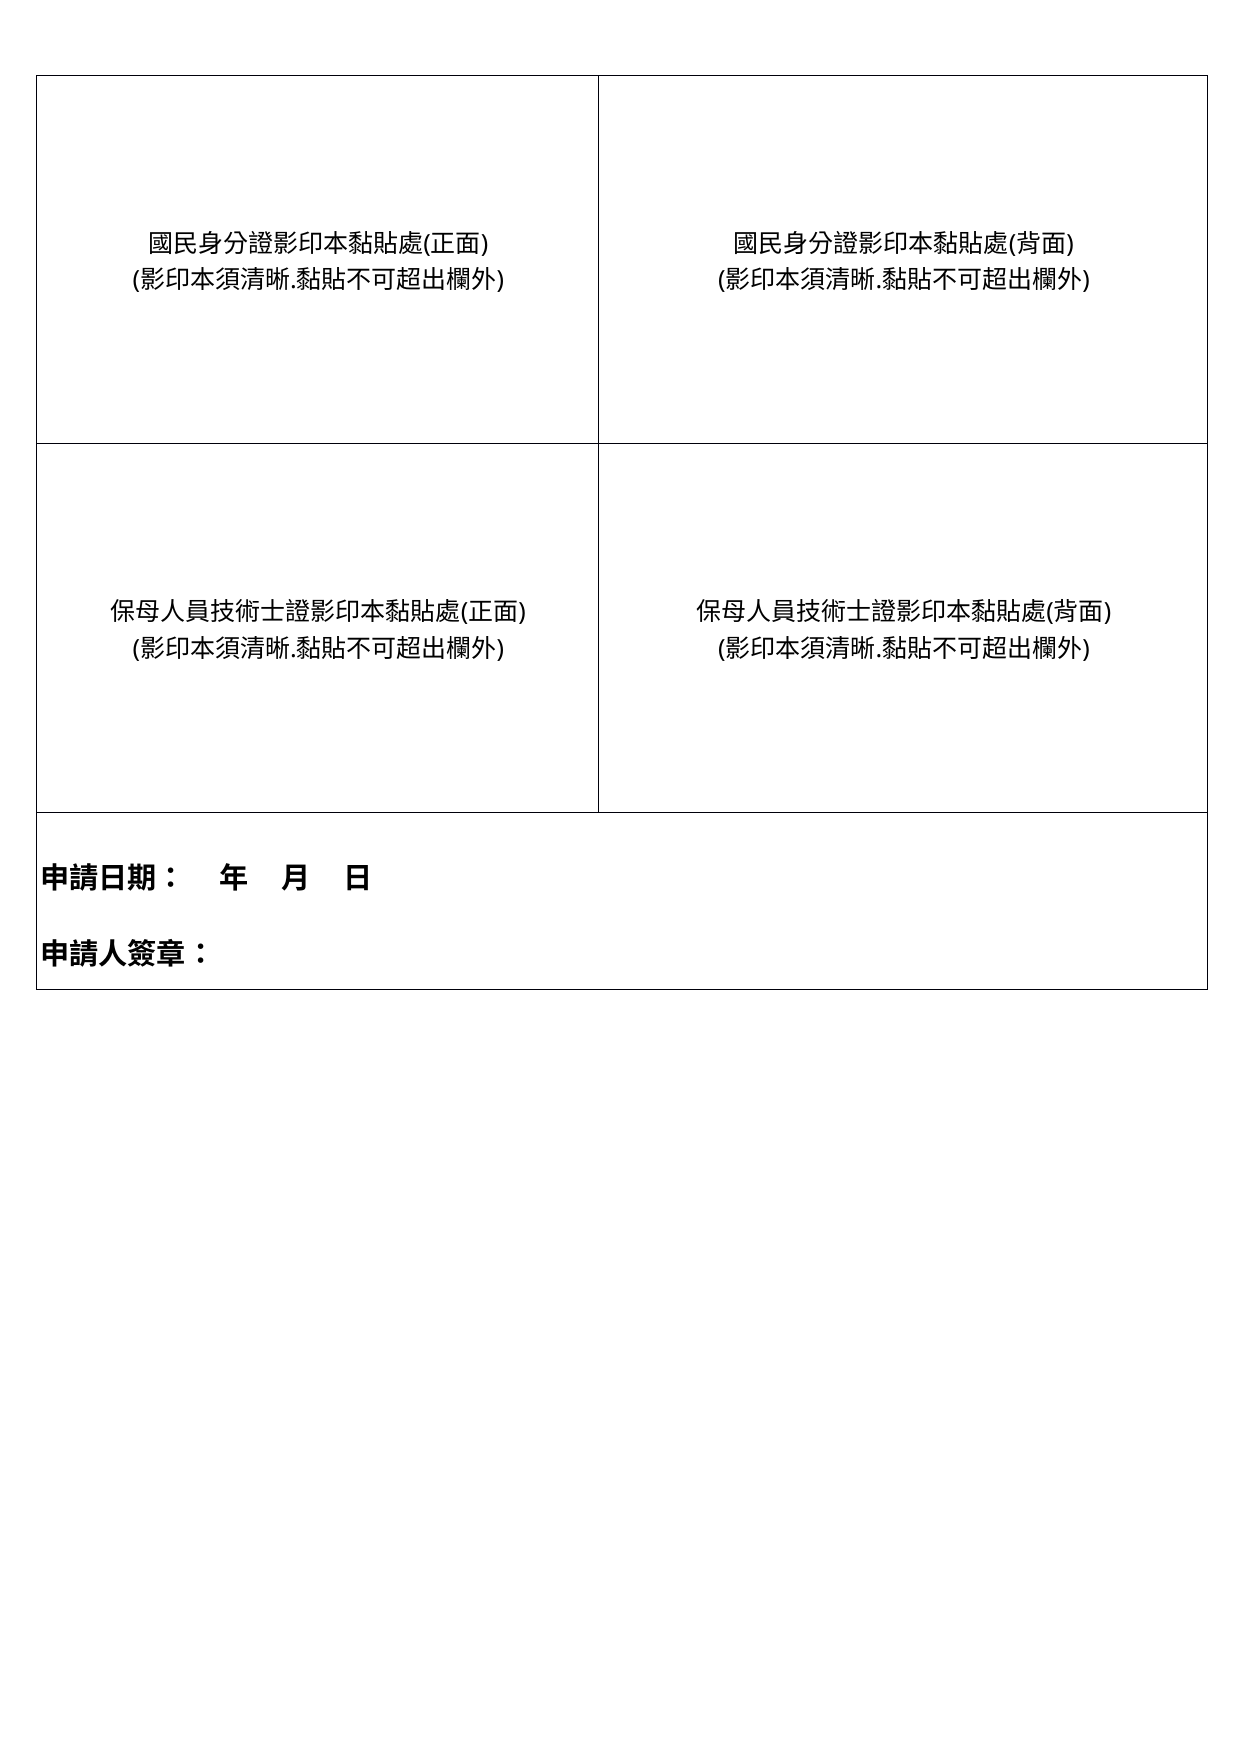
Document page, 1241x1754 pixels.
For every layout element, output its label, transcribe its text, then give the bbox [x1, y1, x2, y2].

table_cell 申請日期： 年 月 日 申請人簽章： [37, 813, 1207, 989]
table_cell 保母人員技術士證影印本黏貼處(背面) (影印本須清晰.黏貼不可超出欄外) [599, 444, 1207, 812]
table_cell 保母人員技術士證影印本黏貼處(正面) (影印本須清晰.黏貼不可超出欄外) [37, 444, 598, 812]
table_cell 國民身分證影印本黏貼處(正面) (影印本須清晰.黏貼不可超出欄外) [37, 76, 598, 443]
table_cell 國民身分證影印本黏貼處(背面) (影印本須清晰.黏貼不可超出欄外) [599, 76, 1207, 443]
